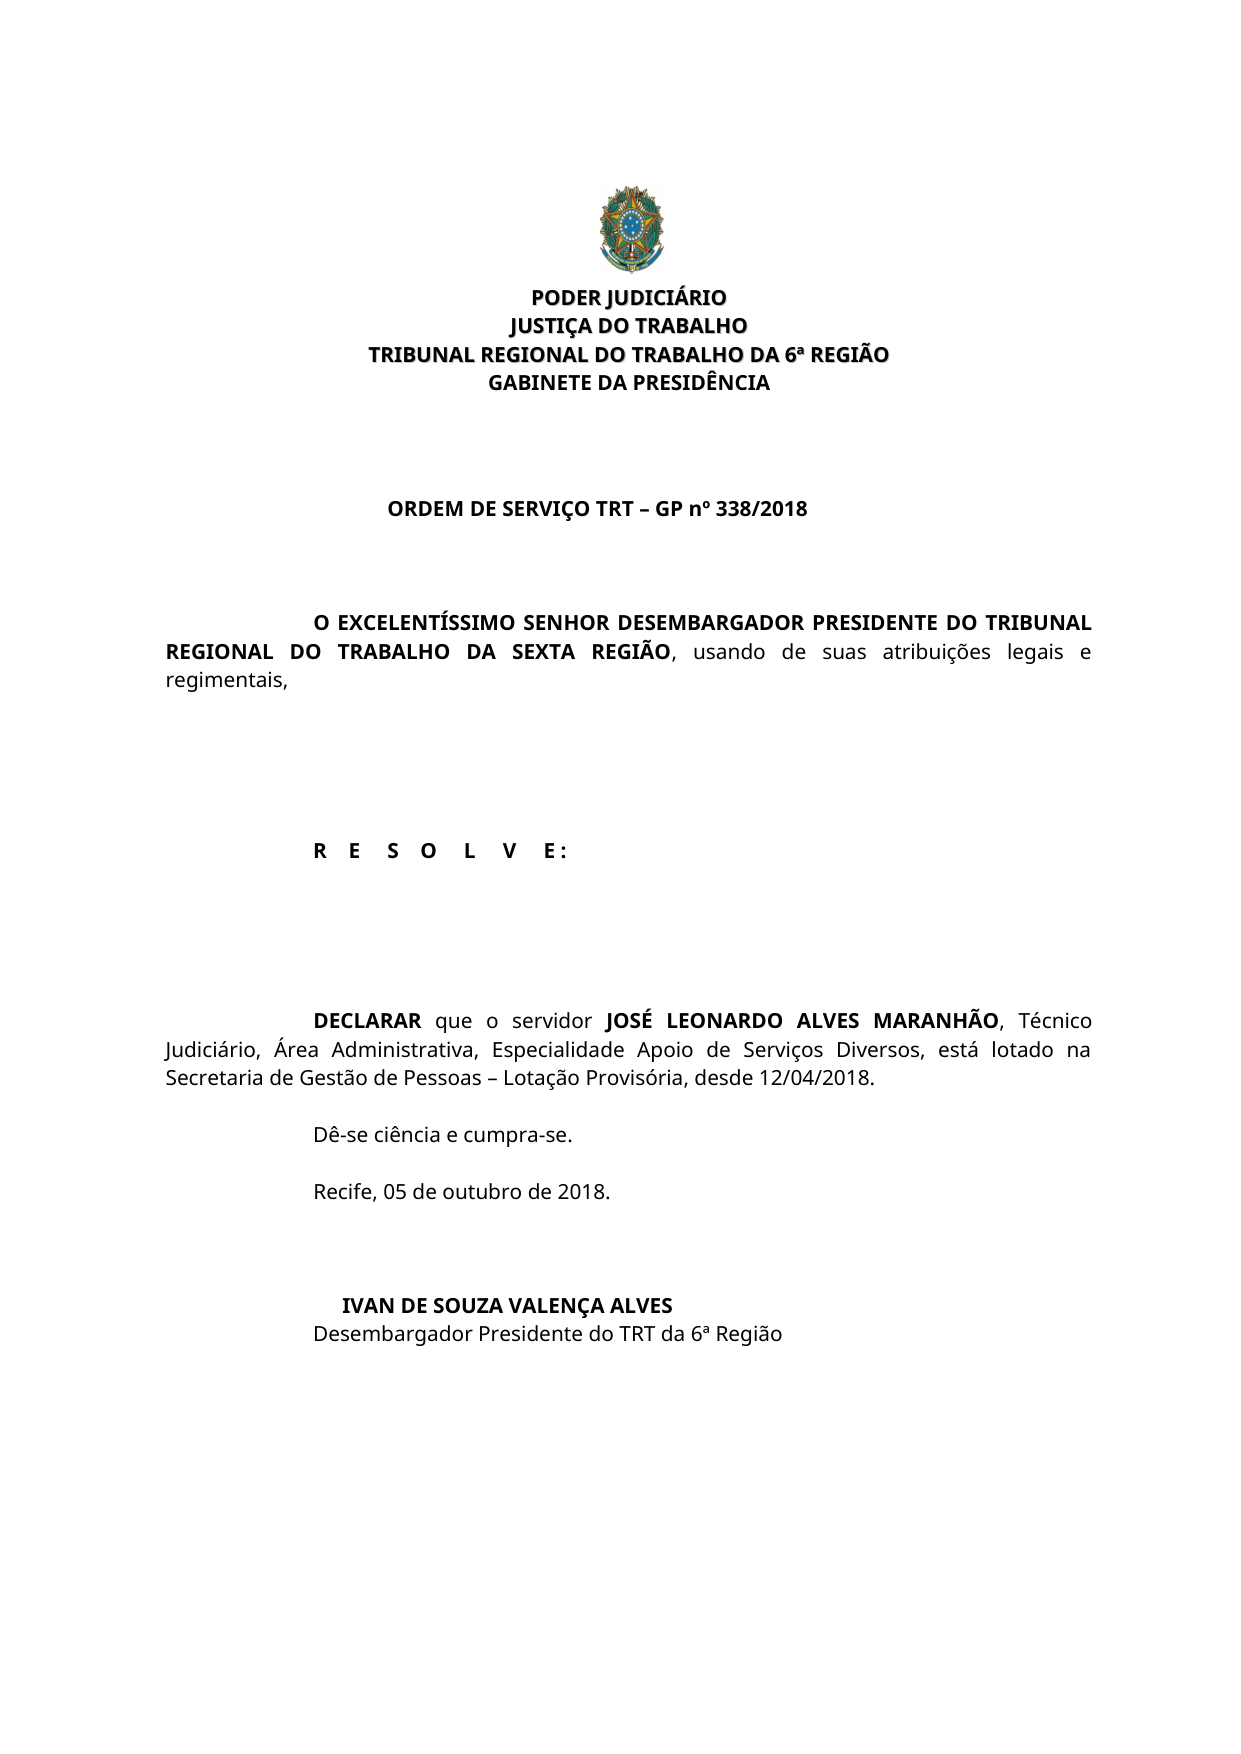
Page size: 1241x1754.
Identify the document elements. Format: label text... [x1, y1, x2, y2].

text DECLARAR que o servidor JOSÉ LEONARDO ALVES MARANHÃO, Técnico Judiciário, Área Administrativa, Especialidade Apoio de Serviços Diversos, está lotado na Secretaria de Gestão de Pessoas – Lotação Provisória, desde 12/04/2018. [165, 1006, 1092, 1092]
text TRIBUNAL REGIONAL DO TRABALHO DA 6ª REGIÃO [165, 340, 1092, 368]
text GABINETE DA PRESIDÊNCIA [165, 368, 1092, 397]
text Desembargador Presidente do TRT da 6ª Região [239, 1319, 1093, 1348]
text PODER JUDICIÁRIO [165, 283, 1092, 311]
text Recife, 05 de outubro de 2018. [165, 1177, 1090, 1206]
subtitle ORDEM DE SERVIÇO TRT – GP nº 338/2018 [165, 494, 1092, 523]
text R E S O L V E : [165, 836, 1092, 864]
text IVAN DE SOUZA VALENÇA ALVES [165, 1291, 1093, 1319]
text O EXCELENTÍSSIMO SENHOR DESEMBARGADOR PRESIDENTE DO TRIBUNAL REGIONAL DO TRABALHO DA SEXTA REGIÃO, usando de suas atribuições legais e regimentais, [165, 608, 1092, 694]
text JUSTIÇA DO TRABALHO [165, 311, 1092, 340]
picture [599, 186, 664, 274]
text Dê-se ciência e cumpra-se. [239, 1120, 1090, 1149]
